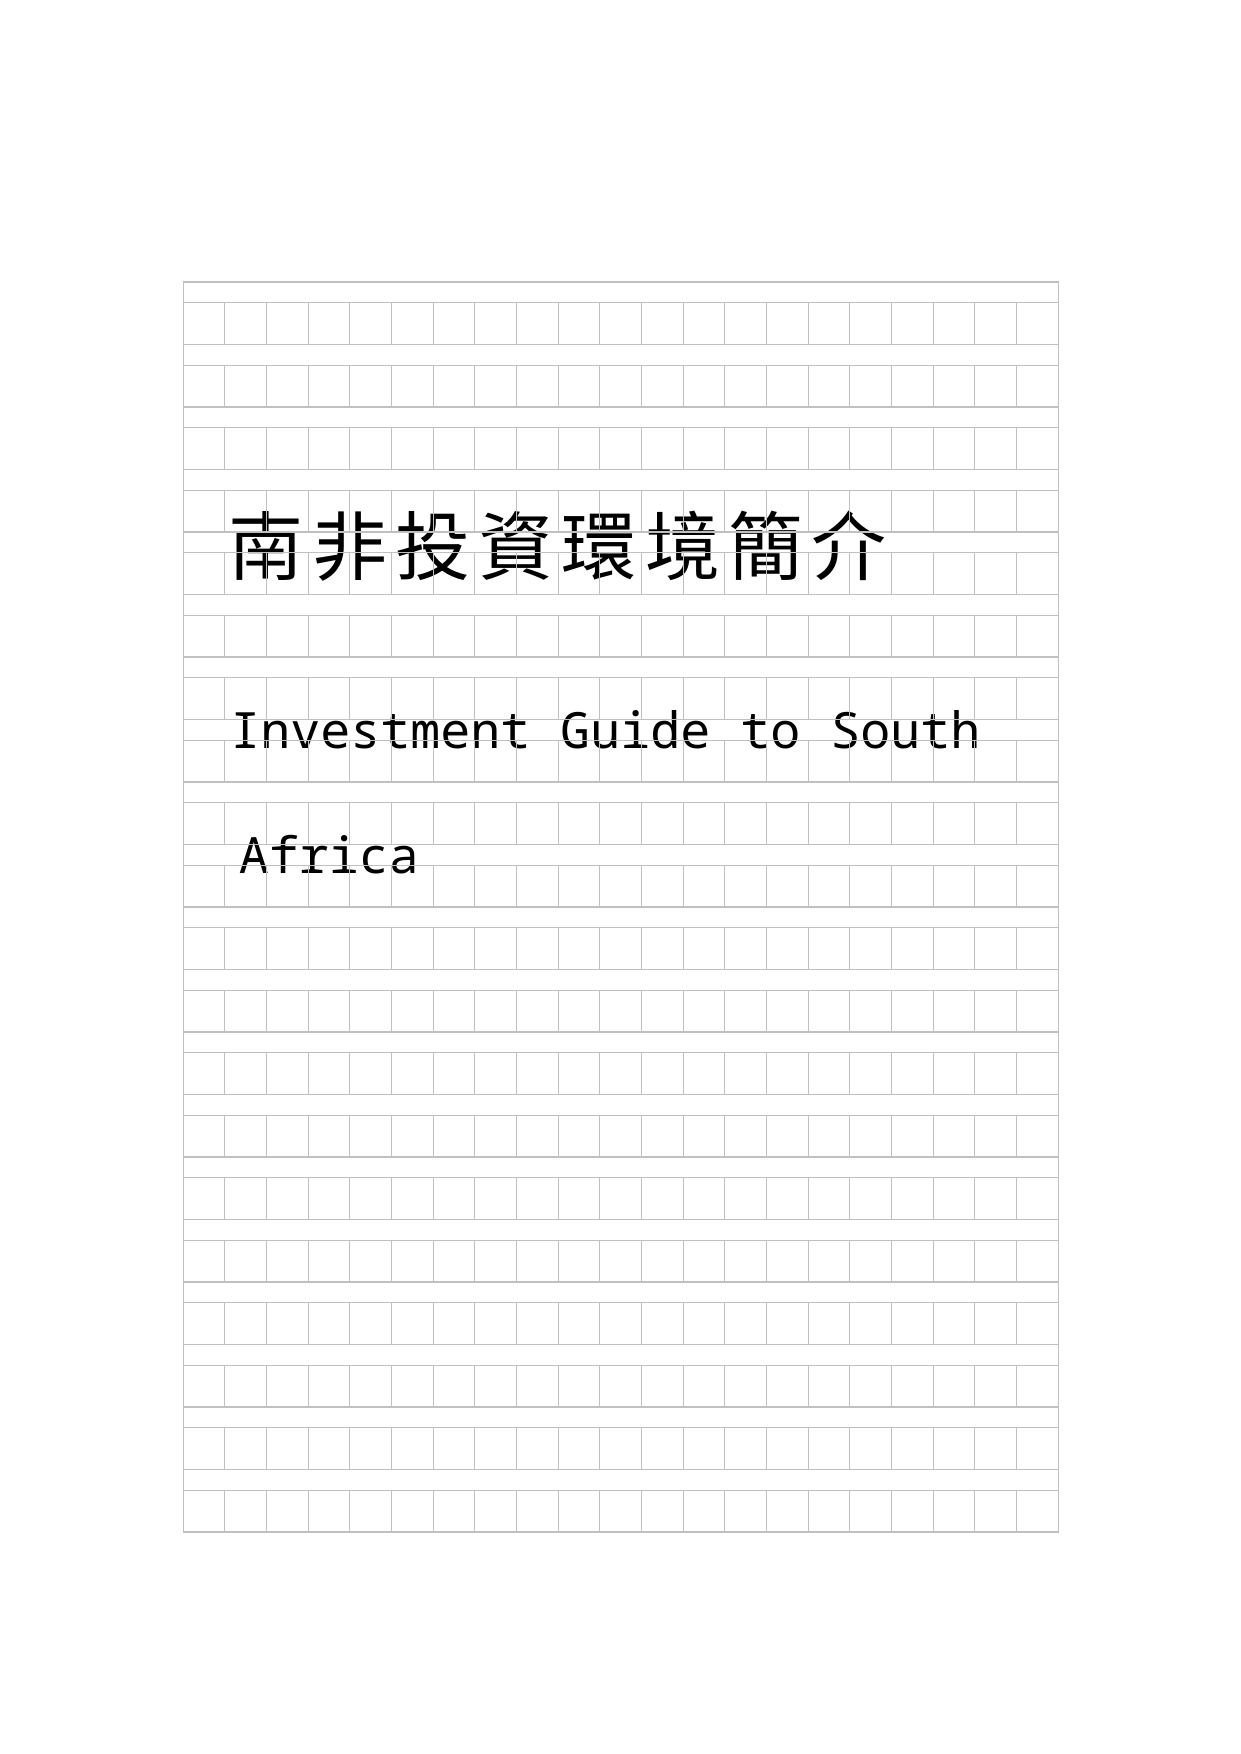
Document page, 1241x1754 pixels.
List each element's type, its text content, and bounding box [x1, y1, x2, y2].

table_cell 南非投資環境簡介 Investment Guide to South Africa [350, 616, 391, 656]
table_cell 南非投資環境簡介 Investment Guide to South Africa [309, 741, 349, 781]
table_cell 南非投資環境簡介 Investment Guide to South Africa [642, 866, 683, 906]
table_cell 南非投資環境簡介 Investment Guide to South Africa [600, 553, 641, 594]
table_cell 南非投資環境簡介 Investment Guide to South Africa [767, 678, 808, 719]
table_header [892, 303, 933, 344]
table_cell 南非投資環境簡介 Investment Guide to South Africa [1017, 616, 1058, 656]
table_cell 南非投資環境簡介 Investment Guide to South Africa [559, 616, 599, 656]
table_cell 南非投資環境簡介 Investment Guide to South Africa [475, 866, 516, 906]
table_cell 南非投資環境簡介 Investment Guide to South Africa [850, 866, 891, 906]
table_cell 南非投資環境簡介 Investment Guide to South Africa [361, 533, 409, 552]
table_cell 南非投資環境簡介 Investment Guide to South Africa [934, 678, 974, 719]
table_cell 南非投資環境簡介 Investment Guide to South Africa [741, 533, 791, 552]
table_cell 南非投資環境簡介 Investment Guide to South Africa [392, 678, 433, 719]
table_cell 南非投資環境簡介 Investment Guide to South Africa [225, 428, 266, 469]
table_header [517, 303, 558, 344]
table_cell 南非投資環境簡介 Investment Guide to South Africa [225, 616, 266, 656]
table_cell 南非投資環境簡介 Investment Guide to South Africa [475, 678, 516, 719]
table_cell 南非投資環境簡介 Investment Guide to South Africa [247, 720, 390, 740]
table_cell 南非投資環境簡介 Investment Guide to South Africa [434, 866, 474, 906]
table_cell 南非投資環境簡介 Investment Guide to South Africa [767, 553, 808, 594]
table_cell 南非投資環境簡介 Investment Guide to South Africa [475, 553, 516, 594]
table_cell 南非投資環境簡介 Investment Guide to South Africa [517, 678, 558, 719]
table_cell 南非投資環境簡介 Investment Guide to South Africa [809, 491, 849, 531]
table_header [1017, 303, 1058, 344]
table_cell 南非投資環境簡介 Investment Guide to South Africa [934, 428, 974, 469]
table_cell 南非投資環境簡介 Investment Guide to South Africa [934, 803, 974, 844]
table_cell 南非投資環境簡介 Investment Guide to South Africa [559, 553, 599, 594]
table_cell 南非投資環境簡介 Investment Guide to South Africa [567, 720, 672, 740]
table_cell 南非投資環境簡介 Investment Guide to South Africa [676, 720, 750, 740]
table_cell 南非投資環境簡介 Investment Guide to South Africa [892, 616, 933, 656]
table_cell 南非投資環境簡介 Investment Guide to South Africa [662, 533, 736, 552]
table_header [225, 303, 266, 344]
table_cell 南非投資環境簡介 Investment Guide to South Africa [225, 741, 266, 781]
table_cell 南非投資環境簡介 Investment Guide to South Africa [434, 741, 474, 781]
table_header [559, 303, 599, 344]
table_cell 南非投資環境簡介 Investment Guide to South Africa [267, 616, 308, 656]
table_header [642, 366, 683, 406]
table_cell 南非投資環境簡介 Investment Guide to South Africa [1059, 417, 1074, 906]
table_cell 南非投資環境簡介 Investment Guide to South Africa [309, 616, 349, 656]
table_cell 南非投資環境簡介 Investment Guide to South Africa [850, 616, 891, 656]
table_header [850, 366, 891, 406]
table_cell 南非投資環境簡介 Investment Guide to South Africa [1017, 741, 1058, 781]
table_cell 南非投資環境簡介 Investment Guide to South Africa [434, 803, 474, 844]
table_header [225, 366, 266, 406]
table_cell 南非投資環境簡介 Investment Guide to South Africa [184, 595, 1058, 615]
table_cell 南非投資環境簡介 Investment Guide to South Africa [475, 741, 516, 781]
table_header [434, 303, 474, 344]
table_header [850, 303, 891, 344]
table_cell 南非投資環境簡介 Investment Guide to South Africa [392, 491, 433, 531]
table_header [392, 366, 433, 406]
table_cell 南非投資環境簡介 Investment Guide to South Africa [309, 678, 349, 719]
table_cell 南非投資環境簡介 Investment Guide to South Africa [975, 491, 1016, 531]
table_cell 南非投資環境簡介 Investment Guide to South Africa [1017, 553, 1058, 594]
table_cell 南非投資環境簡介 Investment Guide to South Africa [434, 616, 474, 656]
table_header [600, 303, 641, 344]
table_cell 南非投資環境簡介 Investment Guide to South Africa [809, 803, 849, 844]
table_cell 南非投資環境簡介 Investment Guide to South Africa [767, 741, 808, 781]
table_cell 南非投資環境簡介 Investment Guide to South Africa [934, 866, 974, 906]
table_cell 南非投資環境簡介 Investment Guide to South Africa [796, 533, 1058, 552]
table_cell 南非投資環境簡介 Investment Guide to South Africa [1017, 866, 1058, 906]
table_cell 南非投資環境簡介 Investment Guide to South Africa [225, 553, 266, 594]
table_cell 南非投資環境簡介 Investment Guide to South Africa [755, 720, 852, 740]
table_cell 南非投資環境簡介 Investment Guide to South Africa [767, 428, 808, 469]
table_cell 南非投資環境簡介 Investment Guide to South Africa [809, 741, 849, 781]
table_cell 南非投資環境簡介 Investment Guide to South Africa [559, 866, 599, 906]
table_cell 南非投資環境簡介 Investment Guide to South Africa [309, 428, 349, 469]
table_cell 南非投資環境簡介 Investment Guide to South Africa [309, 803, 349, 844]
table_cell 南非投資環境簡介 Investment Guide to South Africa [184, 533, 237, 552]
table_cell 南非投資環境簡介 Investment Guide to South Africa [684, 428, 724, 469]
table_cell 南非投資環境簡介 Investment Guide to South Africa [892, 741, 933, 781]
table_cell 南非投資環境簡介 Investment Guide to South Africa [434, 428, 474, 469]
table_cell 南非投資環境簡介 Investment Guide to South Africa [267, 866, 308, 906]
table_header [767, 303, 808, 344]
table_cell 南非投資環境簡介 Investment Guide to South Africa [475, 491, 516, 531]
table_cell 南非投資環境簡介 Investment Guide to South Africa [725, 866, 766, 906]
table_cell 南非投資環境簡介 Investment Guide to South Africa [600, 491, 641, 531]
table_cell 南非投資環境簡介 Investment Guide to South Africa [517, 866, 558, 906]
table_cell 南非投資環境簡介 Investment Guide to South Africa [184, 678, 224, 719]
table_cell 南非投資環境簡介 Investment Guide to South Africa [934, 741, 974, 781]
table_cell 南非投資環境簡介 Investment Guide to South Africa [958, 720, 1058, 740]
table_header [934, 303, 974, 344]
table_cell 南非投資環境簡介 Investment Guide to South Africa [475, 803, 516, 844]
table_cell 南非投資環境簡介 Investment Guide to South Africa [725, 741, 766, 781]
table_cell 南非投資環境簡介 Investment Guide to South Africa [517, 553, 558, 594]
table_cell 南非投資環境簡介 Investment Guide to South Africa [725, 678, 766, 719]
table_header [350, 366, 391, 406]
table_cell 南非投資環境簡介 Investment Guide to South Africa [350, 491, 391, 531]
table_cell 南非投資環境簡介 Investment Guide to South Africa [642, 428, 683, 469]
table_cell 南非投資環境簡介 Investment Guide to South Africa [809, 678, 849, 719]
table_cell 南非投資環境簡介 Investment Guide to South Africa [684, 553, 724, 594]
table_cell 南非投資環境簡介 Investment Guide to South Africa [395, 720, 510, 740]
table_header [350, 303, 391, 344]
table_cell 南非投資環境簡介 Investment Guide to South Africa [684, 803, 724, 844]
table_header [767, 366, 808, 406]
table_cell 南非投資環境簡介 Investment Guide to South Africa [434, 678, 474, 719]
table_cell 南非投資環境簡介 Investment Guide to South Africa [600, 678, 641, 719]
table_cell 南非投資環境簡介 Investment Guide to South Africa [475, 616, 516, 656]
table_cell 南非投資環境簡介 Investment Guide to South Africa [642, 553, 683, 594]
table_cell 南非投資環境簡介 Investment Guide to South Africa [684, 741, 724, 781]
table_cell 南非投資環境簡介 Investment Guide to South Africa [184, 845, 248, 865]
table_cell 南非投資環境簡介 Investment Guide to South Africa [392, 616, 433, 656]
table_header [975, 303, 1016, 344]
table_cell 南非投資環境簡介 Investment Guide to South Africa [350, 866, 391, 906]
table_cell 南非投資環境簡介 Investment Guide to South Africa [309, 553, 349, 594]
table_header [392, 303, 433, 344]
table_cell 南非投資環境簡介 Investment Guide to South Africa [892, 678, 933, 719]
table_cell 南非投資環境簡介 Investment Guide to South Africa [517, 803, 558, 844]
table_cell 南非投資環境簡介 Investment Guide to South Africa [350, 553, 391, 594]
table_cell 南非投資環境簡介 Investment Guide to South Africa [934, 616, 974, 656]
table_cell 南非投資環境簡介 Investment Guide to South Africa [850, 678, 891, 719]
table_cell 南非投資環境簡介 Investment Guide to South Africa [892, 866, 933, 906]
table_header [475, 366, 516, 406]
table_header [892, 366, 933, 406]
table_cell 南非投資環境簡介 Investment Guide to South Africa [434, 553, 474, 594]
table_cell 南非投資環境簡介 Investment Guide to South Africa [975, 678, 1016, 719]
table_header [184, 345, 1058, 365]
table_cell 南非投資環境簡介 Investment Guide to South Africa [559, 678, 599, 719]
table_cell 南非投資環境簡介 Investment Guide to South Africa [600, 741, 641, 781]
table_cell 南非投資環境簡介 Investment Guide to South Africa [809, 866, 849, 906]
table_header [475, 303, 516, 344]
table_cell 南非投資環境簡介 Investment Guide to South Africa [767, 803, 808, 844]
table_cell 南非投資環境簡介 Investment Guide to South Africa [1017, 491, 1058, 531]
table_cell 南非投資環境簡介 Investment Guide to South Africa [267, 491, 308, 531]
table_cell 南非投資環境簡介 Investment Guide to South Africa [767, 616, 808, 656]
table_cell 南非投資環境簡介 Investment Guide to South Africa [350, 428, 391, 469]
table_header [809, 366, 849, 406]
table_cell 南非投資環境簡介 Investment Guide to South Africa [725, 803, 766, 844]
table_header [184, 303, 224, 344]
table_cell 南非投資環境簡介 Investment Guide to South Africa [517, 741, 558, 781]
table_cell 南非投資環境簡介 Investment Guide to South Africa [934, 553, 974, 594]
table_header [809, 303, 849, 344]
table_cell 南非投資環境簡介 Investment Guide to South Africa [184, 491, 224, 531]
table_cell 南非投資環境簡介 Investment Guide to South Africa [684, 491, 724, 531]
table_cell 南非投資環境簡介 Investment Guide to South Africa [975, 803, 1016, 844]
table_header [684, 303, 724, 344]
table_header [684, 366, 724, 406]
table_cell 南非投資環境簡介 Investment Guide to South Africa [850, 803, 891, 844]
table_header [184, 408, 1058, 417]
table_cell 南非投資環境簡介 Investment Guide to South Africa [642, 491, 683, 531]
table_cell 南非投資環境簡介 Investment Guide to South Africa [767, 491, 808, 531]
table_cell 南非投資環境簡介 Investment Guide to South Africa [350, 678, 391, 719]
table_header [434, 366, 474, 406]
table_cell 南非投資環境簡介 Investment Guide to South Africa [767, 866, 808, 906]
table_cell 南非投資環境簡介 Investment Guide to South Africa [1017, 678, 1058, 719]
table_cell 南非投資環境簡介 Investment Guide to South Africa [559, 428, 599, 469]
table_cell 南非投資環境簡介 Investment Guide to South Africa [184, 428, 224, 469]
table_cell 南非投資環境簡介 Investment Guide to South Africa [600, 866, 641, 906]
table_cell 南非投資環境簡介 Investment Guide to South Africa [684, 616, 724, 656]
table_cell 南非投資環境簡介 Investment Guide to South Africa [577, 533, 657, 552]
table_cell 南非投資環境簡介 Investment Guide to South Africa [559, 741, 599, 781]
table_cell 南非投資環境簡介 Investment Guide to South Africa [184, 658, 1058, 677]
table_cell 南非投資環境簡介 Investment Guide to South Africa [267, 803, 308, 844]
table_header [934, 366, 974, 406]
table_cell 南非投資環境簡介 Investment Guide to South Africa [184, 553, 224, 594]
table_cell 南非投資環境簡介 Investment Guide to South Africa [600, 616, 641, 656]
table_cell 南非投資環境簡介 Investment Guide to South Africa [559, 803, 599, 844]
table_cell 南非投資環境簡介 Investment Guide to South Africa [392, 741, 433, 781]
table_cell 南非投資環境簡介 Investment Guide to South Africa [515, 720, 564, 740]
table_cell 南非投資環境簡介 Investment Guide to South Africa [559, 491, 599, 531]
table_cell 南非投資環境簡介 Investment Guide to South Africa [225, 866, 266, 906]
table_header [600, 366, 641, 406]
table_cell 南非投資環境簡介 Investment Guide to South Africa [392, 866, 433, 906]
table_cell 南非投資環境簡介 Investment Guide to South Africa [725, 491, 766, 531]
table_cell 南非投資環境簡介 Investment Guide to South Africa [850, 553, 891, 594]
table_header [184, 366, 224, 406]
table_cell 南非投資環境簡介 Investment Guide to South Africa [184, 720, 243, 740]
table_cell 南非投資環境簡介 Investment Guide to South Africa [840, 720, 930, 740]
table_cell 南非投資環境簡介 Investment Guide to South Africa [934, 491, 974, 531]
table_cell 南非投資環境簡介 Investment Guide to South Africa [392, 803, 433, 844]
table_cell 南非投資環境簡介 Investment Guide to South Africa [309, 491, 349, 531]
table_header [309, 303, 349, 344]
table_cell 南非投資環境簡介 Investment Guide to South Africa [184, 470, 1058, 490]
table_cell 南非投資環境簡介 Investment Guide to South Africa [892, 491, 933, 531]
table_cell 南非投資環境簡介 Investment Guide to South Africa [975, 428, 1016, 469]
table_cell 南非投資環境簡介 Investment Guide to South Africa [809, 553, 849, 594]
table_header [1017, 366, 1058, 406]
table_cell 南非投資環境簡介 Investment Guide to South Africa [225, 678, 266, 719]
table_cell 南非投資環境簡介 Investment Guide to South Africa [975, 553, 1016, 594]
table_cell 南非投資環境簡介 Investment Guide to South Africa [1017, 428, 1058, 469]
table_cell 南非投資環境簡介 Investment Guide to South Africa [350, 803, 391, 844]
table_cell 南非投資環境簡介 Investment Guide to South Africa [725, 428, 766, 469]
table_cell 南非投資環境簡介 Investment Guide to South Africa [975, 741, 1016, 781]
table_cell 南非投資環境簡介 Investment Guide to South Africa [475, 428, 516, 469]
table_header [642, 303, 683, 344]
table_cell 南非投資環境簡介 Investment Guide to South Africa [517, 491, 558, 531]
table_cell 南非投資環境簡介 Investment Guide to South Africa [642, 803, 683, 844]
table_cell 南非投資環境簡介 Investment Guide to South Africa [975, 616, 1016, 656]
table_cell 南非投資環境簡介 Investment Guide to South Africa [267, 741, 308, 781]
table_cell 南非投資環境簡介 Investment Guide to South Africa [267, 428, 308, 469]
table_cell 南非投資環境簡介 Investment Guide to South Africa [850, 428, 891, 469]
table_cell 南非投資環境簡介 Investment Guide to South Africa [517, 428, 558, 469]
table_cell 南非投資環境簡介 Investment Guide to South Africa [392, 428, 433, 469]
table_cell 南非投資環境簡介 Investment Guide to South Africa [892, 553, 933, 594]
table_cell 南非投資環境簡介 Investment Guide to South Africa [809, 616, 849, 656]
table_header [725, 303, 766, 344]
table_header [975, 366, 1016, 406]
table_cell 南非投資環境簡介 Investment Guide to South Africa [892, 803, 933, 844]
table_cell 南非投資環境簡介 Investment Guide to South Africa [684, 678, 724, 719]
table_cell 南非投資環境簡介 Investment Guide to South Africa [642, 678, 683, 719]
table_cell 南非投資環境簡介 Investment Guide to South Africa [975, 866, 1016, 906]
table_cell 南非投資環境簡介 Investment Guide to South Africa [350, 741, 391, 781]
table_cell 南非投資環境簡介 Investment Guide to South Africa [850, 491, 891, 531]
table_cell 南非投資環境簡介 Investment Guide to South Africa [267, 678, 308, 719]
table_cell 南非投資環境簡介 Investment Guide to South Africa [392, 553, 433, 594]
table_cell 南非投資環境簡介 Investment Guide to South Africa [225, 491, 266, 531]
table_header [1059, 281, 1074, 417]
table_cell 南非投資環境簡介 Investment Guide to South Africa [892, 428, 933, 469]
table_cell 南非投資環境簡介 Investment Guide to South Africa [809, 428, 849, 469]
table_cell 南非投資環境簡介 Investment Guide to South Africa [850, 741, 891, 781]
table_cell 南非投資環境簡介 Investment Guide to South Africa [184, 417, 1058, 427]
table_header [309, 366, 349, 406]
table_cell 南非投資環境簡介 Investment Guide to South Africa [1017, 803, 1058, 844]
table_cell 南非投資環境簡介 Investment Guide to South Africa [184, 803, 224, 844]
table_header [559, 366, 599, 406]
table_cell 南非投資環境簡介 Investment Guide to South Africa [725, 553, 766, 594]
table_header [184, 283, 1058, 302]
table_cell 南非投資環境簡介 Investment Guide to South Africa [414, 533, 506, 552]
table_cell 南非投資環境簡介 Investment Guide to South Africa [184, 866, 224, 906]
table_header [725, 366, 766, 406]
table_cell 南非投資環境簡介 Investment Guide to South Africa [600, 428, 641, 469]
table_cell 南非投資環境簡介 Investment Guide to South Africa [434, 491, 474, 531]
table_cell 南非投資環境簡介 Investment Guide to South Africa [184, 783, 1058, 802]
table_cell 南非投資環境簡介 Investment Guide to South Africa [684, 866, 724, 906]
table_cell 南非投資環境簡介 Investment Guide to South Africa [225, 803, 266, 844]
table_cell 南非投資環境簡介 Investment Guide to South Africa [725, 616, 766, 656]
table_cell 南非投資環境簡介 Investment Guide to South Africa [507, 533, 572, 552]
table_cell 南非投資環境簡介 Investment Guide to South Africa [184, 741, 224, 781]
table_cell 南非投資環境簡介 Investment Guide to South Africa [517, 616, 558, 656]
table_cell 南非投資環境簡介 Investment Guide to South Africa [184, 616, 224, 656]
table_cell 南非投資環境簡介 Investment Guide to South Africa [309, 866, 349, 906]
table_cell 南非投資環境簡介 Investment Guide to South Africa [267, 553, 308, 594]
table_cell 南非投資環境簡介 Investment Guide to South Africa [600, 803, 641, 844]
table_header [267, 366, 308, 406]
table_cell 南非投資環境簡介 Investment Guide to South Africa [285, 845, 1058, 865]
table_cell 南非投資環境簡介 Investment Guide to South Africa [642, 616, 683, 656]
table_cell 南非投資環境簡介 Investment Guide to South Africa [642, 741, 683, 781]
table_header [267, 303, 308, 344]
table_header [517, 366, 558, 406]
